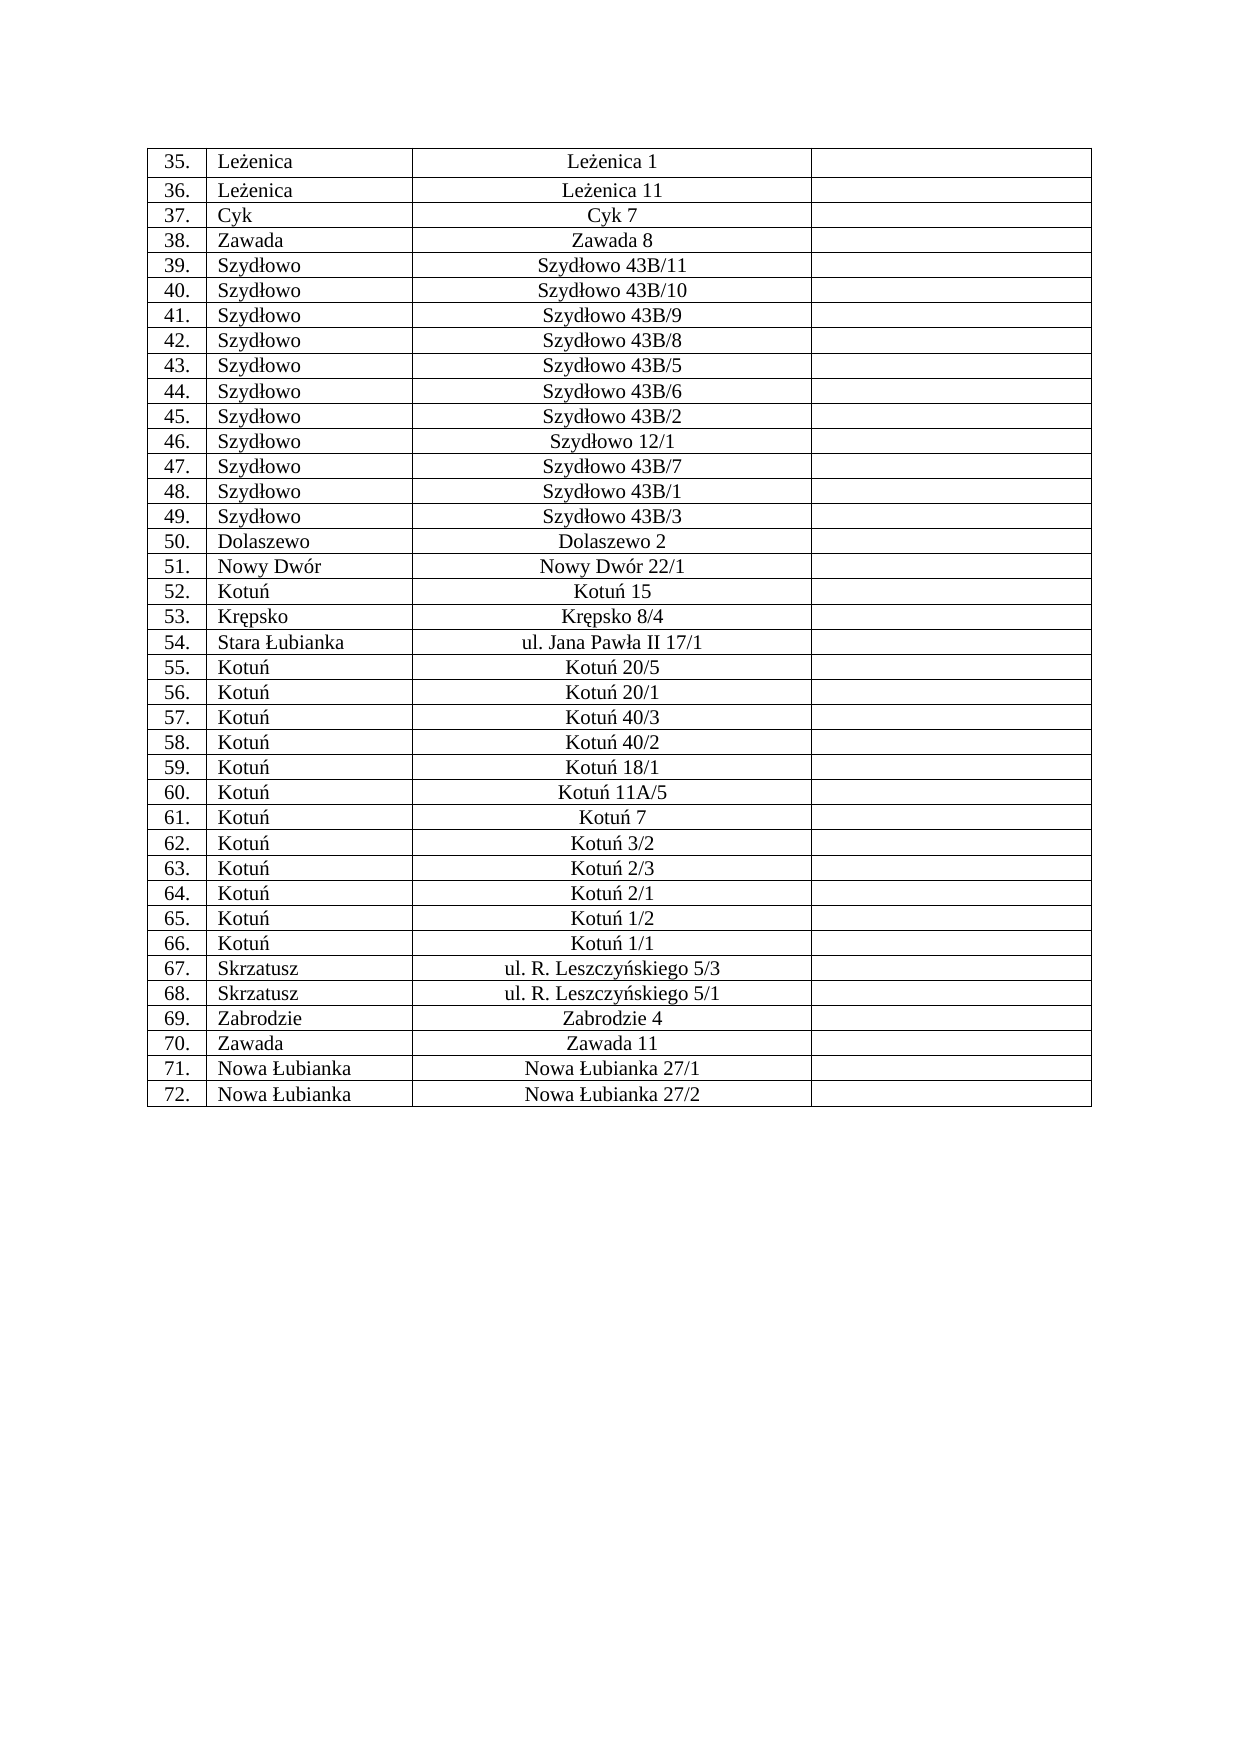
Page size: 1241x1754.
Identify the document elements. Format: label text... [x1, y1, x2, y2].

table_cell Szydłowo 43B/8 [413, 328, 811, 352]
table_cell Kotuń [207, 730, 412, 754]
table_cell 59. [148, 755, 206, 779]
table_cell ul. R. Leszczyńskiego 5/3 [413, 956, 811, 980]
table_cell Kotuń 18/1 [413, 755, 811, 779]
table_cell 69. [148, 1006, 206, 1030]
table_cell Kotuń 20/1 [413, 680, 811, 704]
table_cell [812, 253, 1091, 277]
table_cell 39. [148, 253, 206, 277]
table_cell Krępsko [207, 605, 412, 628]
table_cell 68. [148, 981, 206, 1005]
table_cell Kotuń 1/2 [413, 906, 811, 930]
table_cell Kotuń [207, 931, 412, 955]
table_cell 47. [148, 454, 206, 478]
table_cell 57. [148, 705, 206, 729]
table_cell Kotuń 2/1 [413, 881, 811, 905]
table_cell Szydłowo [207, 454, 412, 478]
table_cell 67. [148, 956, 206, 980]
table_cell [812, 404, 1091, 428]
table_cell Skrzatusz [207, 956, 412, 980]
table_cell Kotuń 3/2 [413, 830, 811, 854]
table_cell Kotuń [207, 830, 412, 854]
table_cell 60. [148, 780, 206, 804]
table_cell 38. [148, 228, 206, 252]
table_cell Zawada [207, 1031, 412, 1055]
table_cell Kotuń [207, 780, 412, 804]
table_cell [812, 630, 1091, 654]
table_cell Szydłowo 43B/1 [413, 479, 811, 503]
table_cell Szydłowo [207, 504, 412, 528]
table_cell ul. Jana Pawła II 17/1 [413, 630, 811, 654]
table_cell Kotuń 40/2 [413, 730, 811, 754]
table_cell [812, 881, 1091, 905]
table_cell Szydłowo 43B/2 [413, 404, 811, 428]
table_cell [812, 1006, 1091, 1030]
table_cell [812, 178, 1091, 202]
table_cell 42. [148, 328, 206, 352]
table_cell 48. [148, 479, 206, 503]
table_cell Nowa Łubianka 27/2 [413, 1081, 811, 1106]
table_cell Szydłowo [207, 404, 412, 428]
table_cell Kotuń 20/5 [413, 655, 811, 679]
table_cell [812, 1056, 1091, 1080]
table_cell Kotuń [207, 680, 412, 704]
table_cell Kotuń 40/3 [413, 705, 811, 729]
table_cell [812, 454, 1091, 478]
table_cell 58. [148, 730, 206, 754]
table_cell 35. [148, 149, 206, 177]
table_cell Cyk 7 [413, 203, 811, 227]
table_cell Nowa Łubianka [207, 1081, 412, 1106]
table_cell Zawada 11 [413, 1031, 811, 1055]
table_cell [812, 354, 1091, 377]
table_cell Szydłowo 43B/5 [413, 354, 811, 377]
table_cell 46. [148, 429, 206, 453]
table_cell 64. [148, 881, 206, 905]
table_cell 37. [148, 203, 206, 227]
table_cell [812, 830, 1091, 854]
table_cell Leżenica [207, 149, 412, 177]
table_cell 66. [148, 931, 206, 955]
table_cell Kotuń [207, 805, 412, 829]
table_cell Kotuń 7 [413, 805, 811, 829]
table_cell 36. [148, 178, 206, 202]
table_cell Kotuń [207, 579, 412, 603]
table_cell Kotuń 1/1 [413, 931, 811, 955]
table_cell 40. [148, 278, 206, 302]
table_cell Leżenica 11 [413, 178, 811, 202]
table_cell 71. [148, 1056, 206, 1080]
table_cell Cyk [207, 203, 412, 227]
table_cell Kotuń 15 [413, 579, 811, 603]
table_cell Kotuń 2/3 [413, 856, 811, 879]
table_cell ul. R. Leszczyńskiego 5/1 [413, 981, 811, 1005]
table_cell [812, 303, 1091, 327]
table_cell Dolaszewo [207, 529, 412, 553]
table_cell Kotuń [207, 705, 412, 729]
table_cell Nowa Łubianka 27/1 [413, 1056, 811, 1080]
table_cell [812, 529, 1091, 553]
table_cell Zawada 8 [413, 228, 811, 252]
table_cell [812, 479, 1091, 503]
table_cell Szydłowo [207, 303, 412, 327]
table_cell [812, 554, 1091, 578]
table_cell [812, 981, 1091, 1005]
table_cell Szydłowo [207, 479, 412, 503]
table_cell Kotuń [207, 881, 412, 905]
table_cell 55. [148, 655, 206, 679]
table_cell [812, 956, 1091, 980]
table_cell Krępsko 8/4 [413, 605, 811, 628]
table_cell Szydłowo [207, 354, 412, 377]
table_cell 41. [148, 303, 206, 327]
table_cell Szydłowo 43B/6 [413, 379, 811, 403]
table_cell 50. [148, 529, 206, 553]
table_cell Stara Łubianka [207, 630, 412, 654]
table_cell Szydłowo [207, 379, 412, 403]
table_cell 61. [148, 805, 206, 829]
table_cell [812, 203, 1091, 227]
table_cell 70. [148, 1031, 206, 1055]
table_cell 56. [148, 680, 206, 704]
table_cell 45. [148, 404, 206, 428]
table_cell Kotuń [207, 755, 412, 779]
table_cell Szydłowo 43B/7 [413, 454, 811, 478]
table_cell [812, 906, 1091, 930]
table_cell [812, 1081, 1091, 1106]
table_cell Szydłowo 43B/10 [413, 278, 811, 302]
table_cell Kotuń [207, 906, 412, 930]
table_cell Leżenica [207, 178, 412, 202]
table_cell [812, 931, 1091, 955]
table_cell Szydłowo 12/1 [413, 429, 811, 453]
table_cell Zabrodzie 4 [413, 1006, 811, 1030]
table_cell [812, 780, 1091, 804]
table_cell 51. [148, 554, 206, 578]
table_cell 43. [148, 354, 206, 377]
table_cell [812, 579, 1091, 603]
table_cell [812, 755, 1091, 779]
table_cell Szydłowo 43B/11 [413, 253, 811, 277]
table_cell Nowa Łubianka [207, 1056, 412, 1080]
table_cell [812, 680, 1091, 704]
table_cell 72. [148, 1081, 206, 1106]
table_cell Szydłowo [207, 429, 412, 453]
table_cell 63. [148, 856, 206, 879]
table_cell [812, 730, 1091, 754]
table_cell Szydłowo [207, 253, 412, 277]
table_cell 44. [148, 379, 206, 403]
table_cell 49. [148, 504, 206, 528]
table_cell [812, 379, 1091, 403]
table_cell [812, 705, 1091, 729]
table_cell [812, 228, 1091, 252]
table_cell 62. [148, 830, 206, 854]
table_cell [812, 504, 1091, 528]
table_cell Nowy Dwór [207, 554, 412, 578]
table_cell [812, 805, 1091, 829]
table_cell [812, 1031, 1091, 1055]
table_cell Szydłowo [207, 278, 412, 302]
table_cell Szydłowo 43B/3 [413, 504, 811, 528]
table_cell [812, 429, 1091, 453]
table_cell Kotuń [207, 655, 412, 679]
table_cell Zawada [207, 228, 412, 252]
table_cell Szydłowo [207, 328, 412, 352]
table_cell Kotuń 11A/5 [413, 780, 811, 804]
table_cell [812, 149, 1091, 177]
table_cell Skrzatusz [207, 981, 412, 1005]
table_cell Dolaszewo 2 [413, 529, 811, 553]
table_cell [812, 328, 1091, 352]
table_cell Kotuń [207, 856, 412, 879]
table_cell 52. [148, 579, 206, 603]
table_cell 65. [148, 906, 206, 930]
table_cell [812, 655, 1091, 679]
table_cell [812, 856, 1091, 879]
table_cell Szydłowo 43B/9 [413, 303, 811, 327]
table_cell 54. [148, 630, 206, 654]
table_cell [812, 278, 1091, 302]
table_cell Zabrodzie [207, 1006, 412, 1030]
table_cell 53. [148, 605, 206, 628]
table_cell Leżenica 1 [413, 149, 811, 177]
table_cell [812, 605, 1091, 628]
table_cell Nowy Dwór 22/1 [413, 554, 811, 578]
